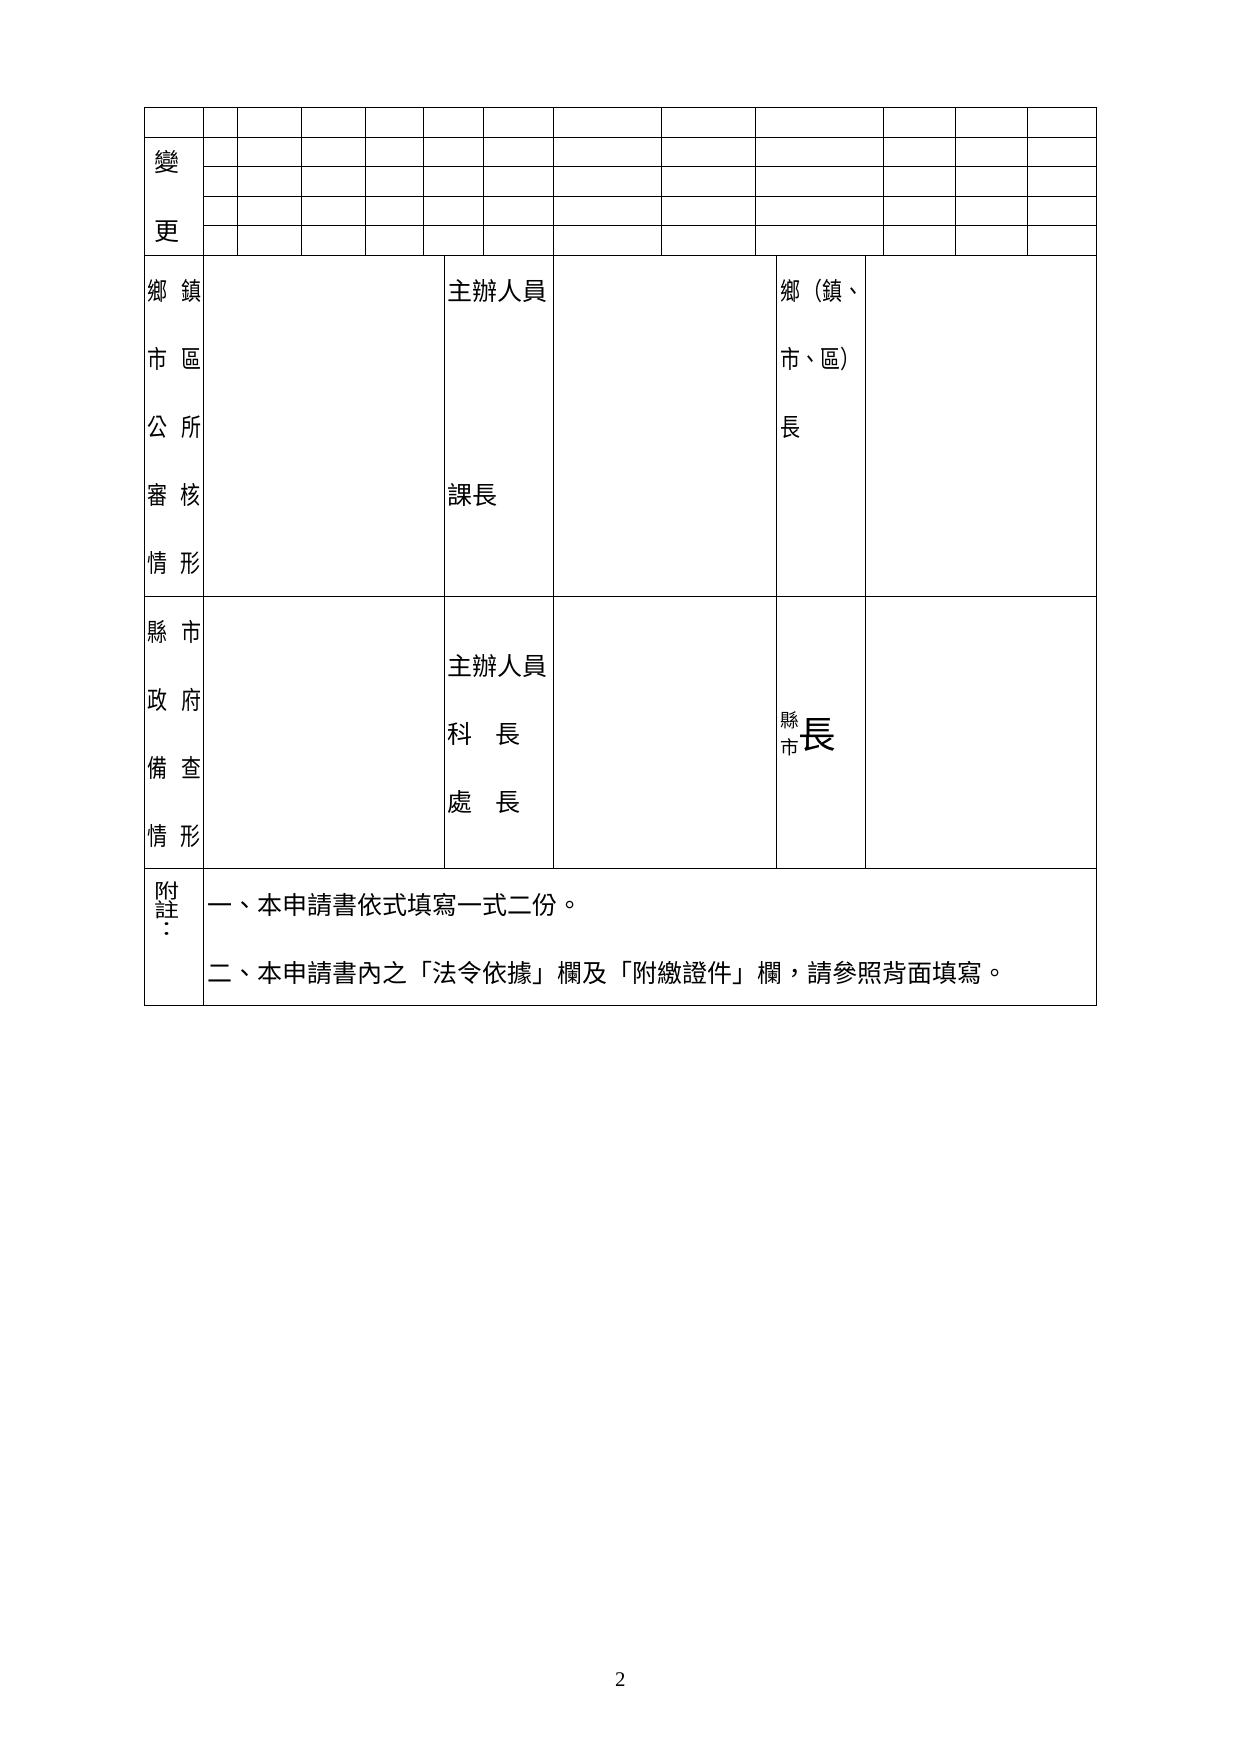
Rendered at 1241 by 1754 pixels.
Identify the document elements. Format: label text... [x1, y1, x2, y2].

table_cell [238, 197, 301, 225]
table_cell [484, 197, 553, 225]
table_cell [756, 108, 883, 137]
table_cell [424, 108, 483, 137]
table_cell [302, 197, 365, 225]
table_cell [884, 138, 955, 166]
table_cell [662, 138, 755, 166]
table_cell [554, 167, 661, 196]
table_cell 鄉鎮市區公所審核 情形 [145, 256, 203, 596]
table_cell [1028, 138, 1096, 166]
table_cell [366, 226, 423, 255]
table_cell [366, 167, 423, 196]
table_cell [204, 197, 237, 225]
table_cell [484, 138, 553, 166]
table_cell [1028, 226, 1096, 255]
table_cell [484, 167, 553, 196]
table_cell [866, 597, 1096, 868]
table_cell [204, 108, 237, 137]
table_cell 鄉（鎮、市、區）長 [777, 256, 865, 596]
table_cell 變更 [145, 138, 203, 255]
table_cell [662, 226, 755, 255]
table_cell [884, 108, 955, 137]
table_cell [238, 167, 301, 196]
table_cell [424, 197, 483, 225]
table_cell [302, 167, 365, 196]
table_cell [424, 138, 483, 166]
table_cell 縣市長 [777, 597, 865, 868]
table_cell [884, 197, 955, 225]
table_cell [366, 197, 423, 225]
table_cell [424, 226, 483, 255]
table_cell [866, 256, 1096, 596]
table_cell [238, 108, 301, 137]
table_cell [956, 167, 1027, 196]
table_cell 附註： [145, 869, 203, 1005]
table_cell [302, 108, 365, 137]
table_cell [302, 226, 365, 255]
table_cell [554, 138, 661, 166]
table_cell 主辦人員 科 長 處 長 [445, 597, 553, 868]
table_cell [756, 197, 883, 225]
table_cell [204, 167, 237, 196]
table_cell [662, 108, 755, 137]
table_cell [238, 138, 301, 166]
table_cell [484, 108, 553, 137]
table_cell [204, 226, 237, 255]
table_cell [554, 226, 661, 255]
table_cell [204, 597, 444, 868]
table_cell [756, 226, 883, 255]
table_cell [956, 197, 1027, 225]
table_cell [1028, 108, 1096, 137]
table_cell 主辦人員 課長 [445, 256, 553, 596]
table_cell [204, 256, 444, 596]
table_cell [756, 138, 883, 166]
table_cell [662, 167, 755, 196]
table_cell [884, 167, 955, 196]
table_cell [662, 197, 755, 225]
table_cell [1028, 197, 1096, 225]
table_cell 縣市政府備查情形 [145, 597, 203, 868]
table_cell [956, 138, 1027, 166]
table_cell [756, 167, 883, 196]
table_cell [884, 226, 955, 255]
table_cell [366, 138, 423, 166]
table_cell [484, 226, 553, 255]
table_cell [554, 108, 661, 137]
table_cell [554, 256, 776, 596]
table_cell [554, 197, 661, 225]
table_cell 原載 [145, 108, 203, 137]
table_cell [1028, 167, 1096, 196]
table_cell [956, 108, 1027, 137]
table_cell 一、本申請書依式填寫一式二份。 二、本申請書內之「法令依據」欄及「附繳證件」欄，請參照背面填寫。 [204, 869, 1096, 1005]
table_cell [204, 138, 237, 166]
table_cell [302, 138, 365, 166]
table_cell [238, 226, 301, 255]
table_cell [424, 167, 483, 196]
table_cell [554, 597, 776, 868]
table_cell [956, 226, 1027, 255]
table_cell [366, 108, 423, 137]
